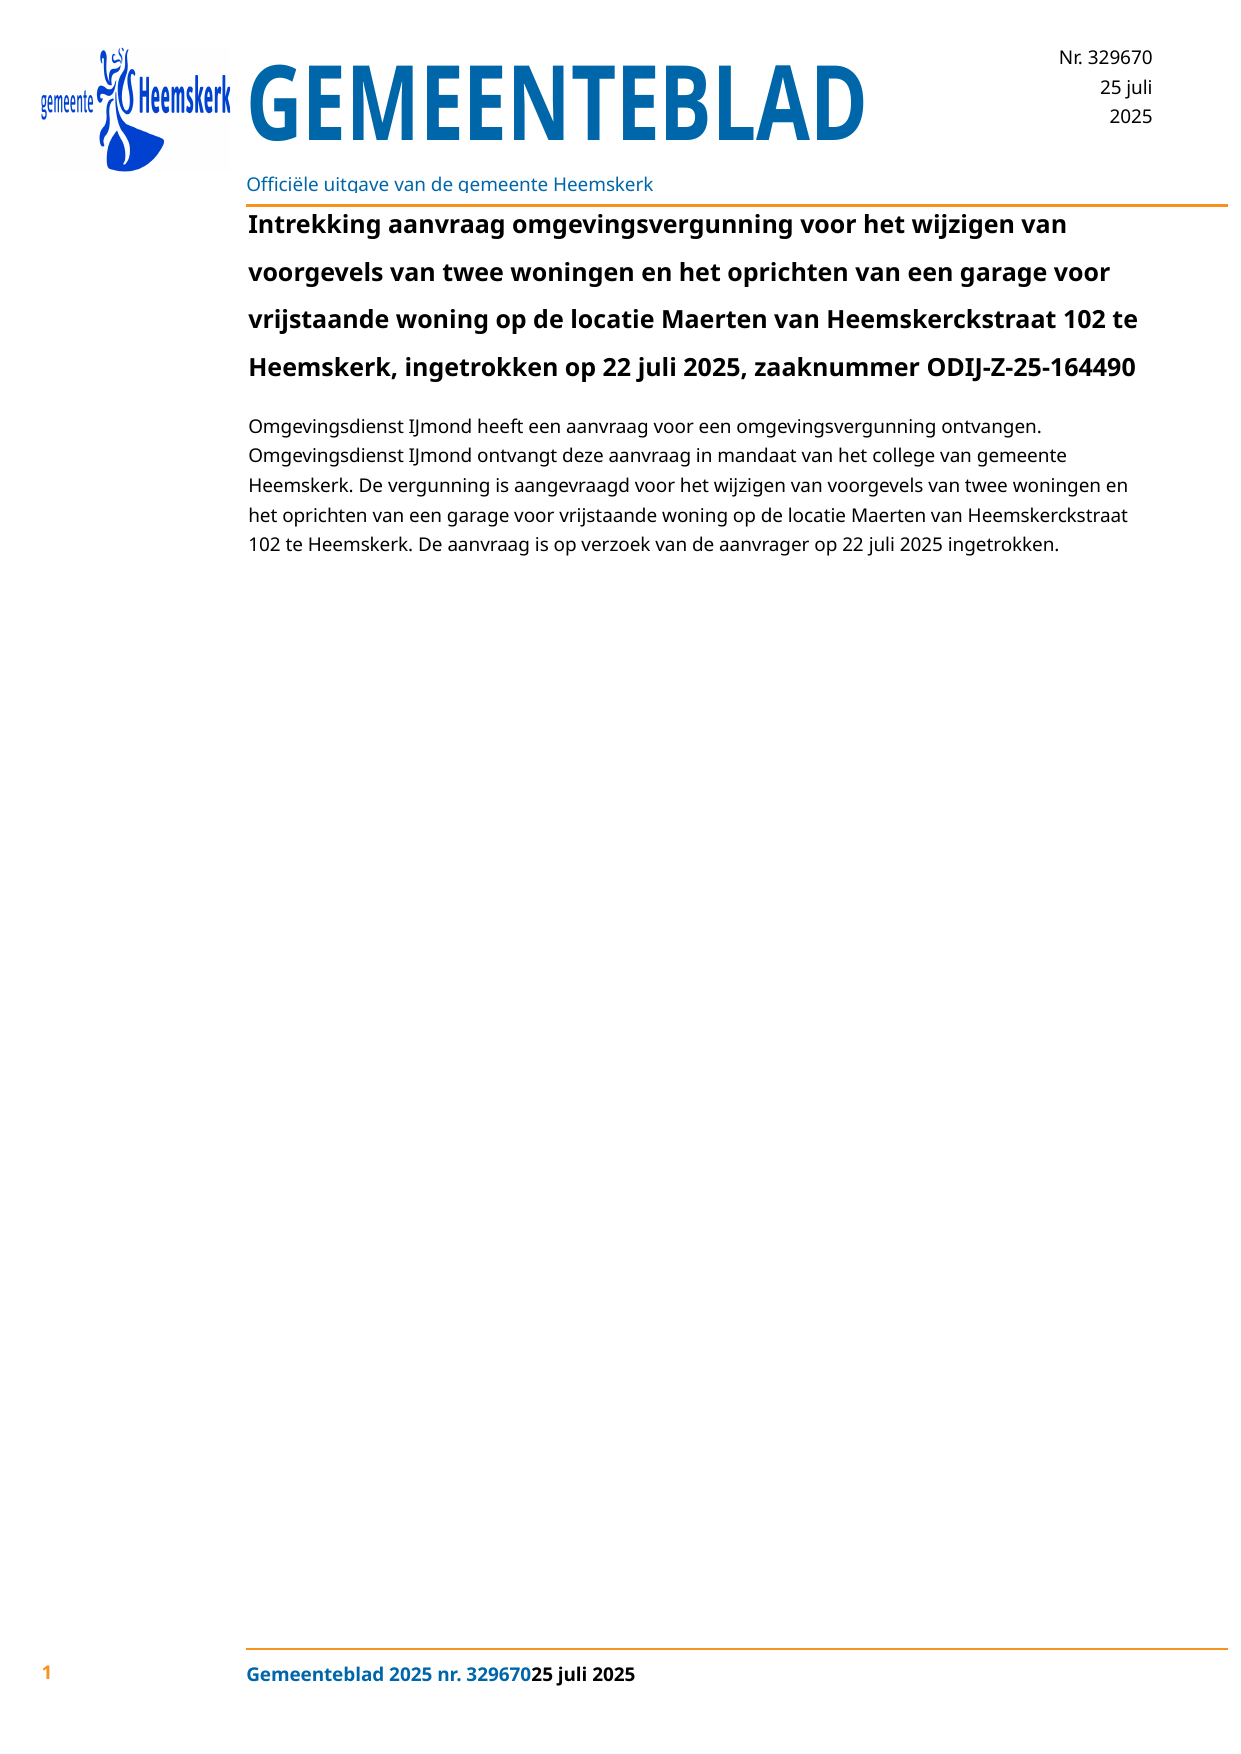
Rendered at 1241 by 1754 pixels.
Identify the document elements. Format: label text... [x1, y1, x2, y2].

text Omgevingsdienst IJmond heeft een aanvraag voor een omgevingsvergunning ontvangen. Omgevingsdienst IJmond ontvangt deze aanvraag in mandaat van het college van gemeente Heemskerk. De vergunning is aangevraagd voor het wijzigen van voorgevels van twee woningen en het oprichten van een garage voor vrijstaande woning op de locatie Maerten van Heemskerckstraat 102 te Heemskerk. De aanvraag is op verzoek van de aanvrager op 22 juli 2025 ingetrokken. [248, 413, 1152, 557]
picture [41, 47, 231, 172]
text Intrekking aanvraag omgevingsvergunning voor het wijzigen van voorgevels van twee woningen en het oprichten van een garage voor vrijstaande woning op de locatie Maerten van Heemskerckstraat 102 te Heemskerk, ingetrokken op 22 juli 2025, zaaknummer ODIJ-Z-25-164490 [248, 207, 1152, 384]
